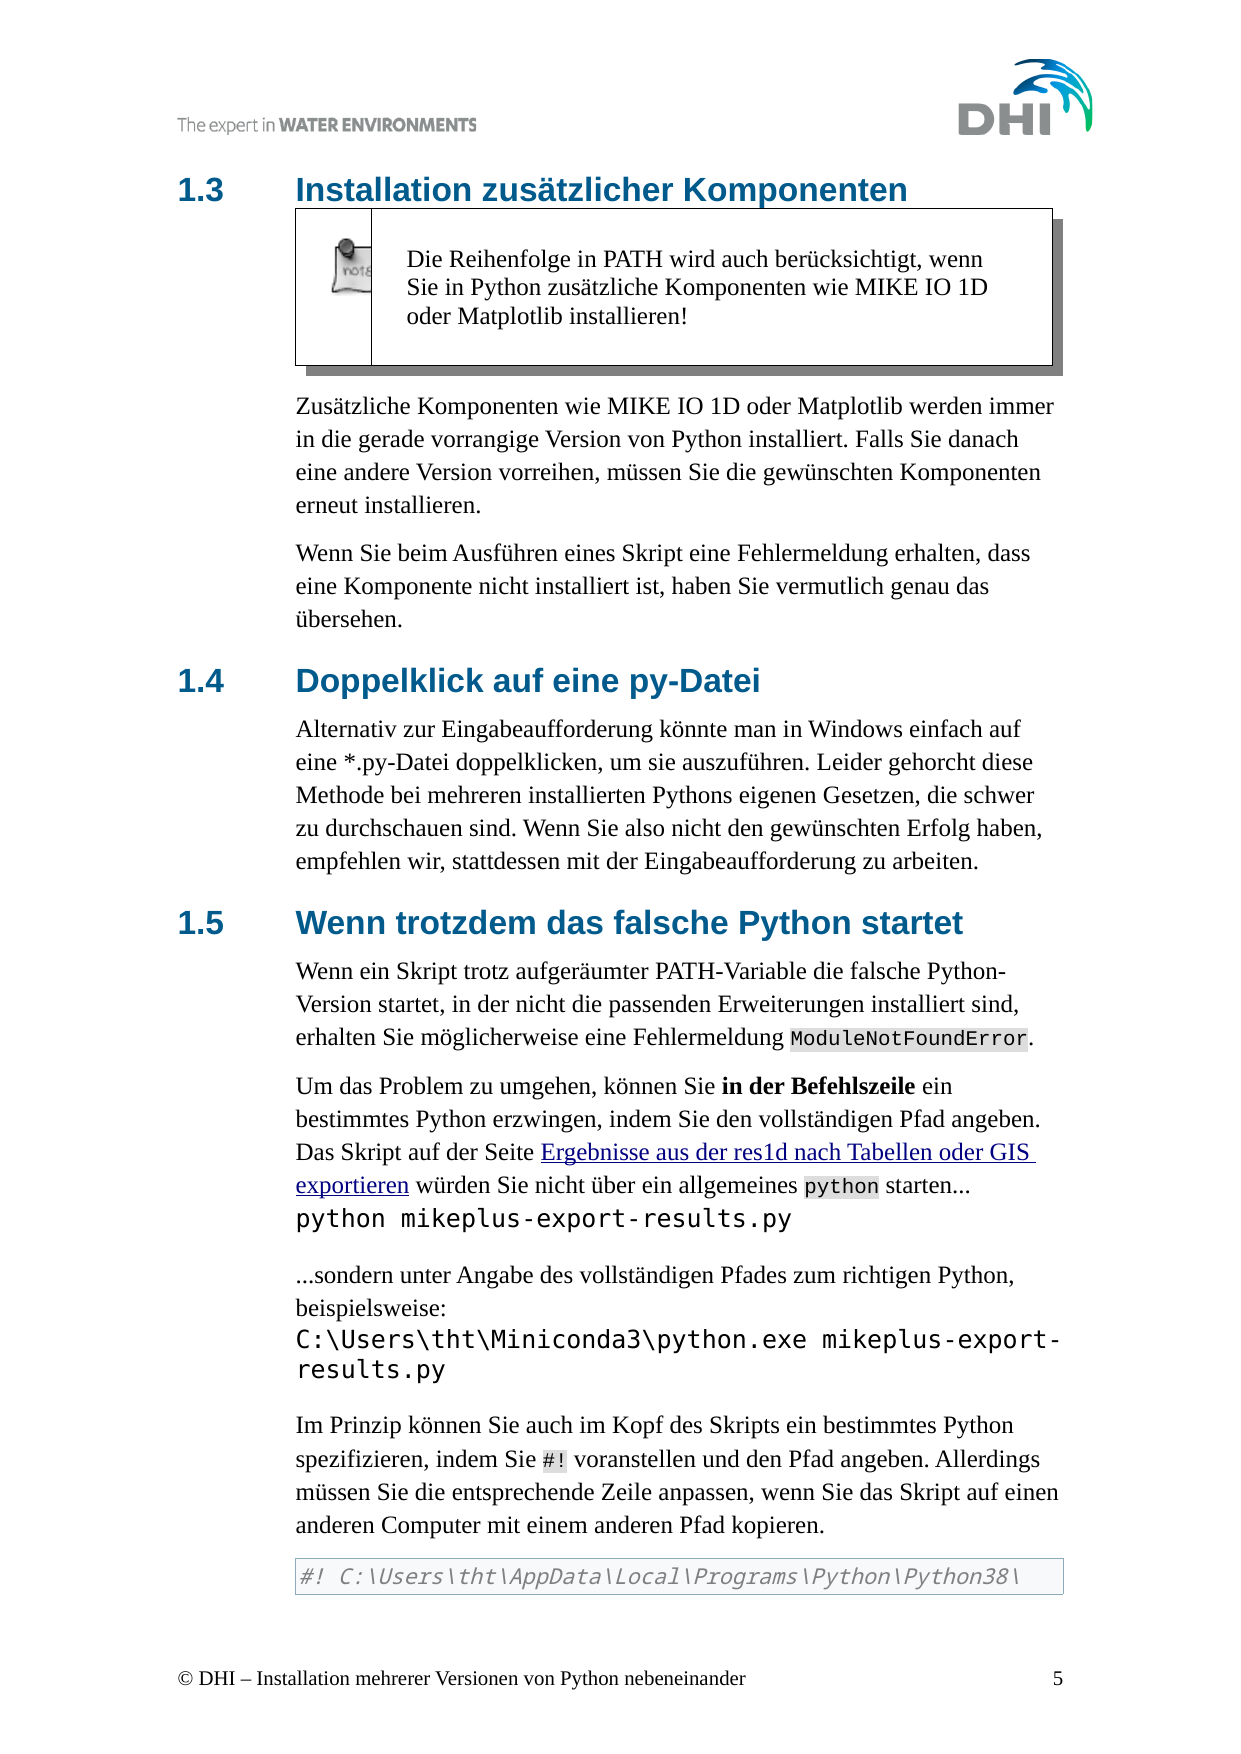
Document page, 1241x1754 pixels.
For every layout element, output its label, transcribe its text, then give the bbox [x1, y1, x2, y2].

table_header [296, 209, 371, 365]
text Im Prinzip können Sie auch im Kopf des Skripts ein bestimmtes Python spezifizieren, indem Sie #! voranstellen und den Pfad angeben. Allerdings müssen Sie die entsprechende Zeile anpassen, wenn Sie das Skript auf einen anderen Computer mit einem anderen Pfad kopieren. [295, 1411, 1063, 1539]
subtitle Wenn trotzdem das falsche Python startet [177, 903, 1063, 941]
text Wenn Sie beim Ausführen eines Skript eine Fehlermeldung erhalten, dass eine Komponente nicht installiert ist, haben Sie vermutlich genau das übersehen. [295, 538, 1063, 633]
text C:\Users\tht\Miniconda3\python.exe mikeplus-export-results.py [295, 1326, 1063, 1384]
text Zusätzliche Komponenten wie MIKE IO 1D oder Matplotlib werden immer in die gerade vorrangige Version von Python installiert. Falls Sie danach eine andere Version vorreihen, müssen Sie die gewünschten Komponenten erneut installieren. [295, 391, 1063, 519]
picture [177, 117, 477, 135]
text python mikeplus-export-results.py [295, 1204, 1063, 1233]
picture [318, 232, 371, 307]
subtitle Doppelklick auf eine py-Datei [177, 661, 1063, 699]
text Um das Problem zu umgehen, können Sie in der Befehlszeile ein bestimmtes Python erzwingen, indem Sie den vollständigen Pfad angeben. Das Skript auf der Seite Ergebnisse aus der res1d nach Tabellen oder GIS exportieren würden Sie nicht über ein allgemeines python starten... [295, 1071, 1063, 1199]
text Alternativ zur Eingabeaufforderung könnte man in Windows einfach auf eine *.py-Datei doppelklicken, um sie auszuführen. Leider gehorcht diese Methode bei mehreren installierten Pythons eigenen Gesetzen, die schwer zu durchschauen sind. Wenn Sie also nicht den gewünschten Erfolg haben, empfehlen wir, stattdessen mit der Eingabeaufforderung zu arbeiten. [295, 714, 1063, 875]
table_header Die Reihenfolge in PATH wird auch berücksichtigt, wenn Sie in Python zusätzliche Komponenten wie MIKE IO 1D oder Matplotlib installieren! [372, 209, 1052, 365]
text Wenn ein Skript trotz aufgeräumter PATH-Variable die falsche Python-Version startet, in der nicht die passenden Erweiterungen installiert sind, erhalten Sie möglicherweise eine Fehlermeldung ModuleNotFoundError. [295, 956, 1063, 1052]
subtitle Installation zusätzlicher Komponenten [177, 169, 1063, 208]
table_header #! C:\Users\tht\AppData\Local\Programs\Python\Python38\ [296, 1559, 1063, 1594]
text ...sondern unter Angabe des vollständigen Pfades zum richtigen Python, beispielsweise: [295, 1260, 1063, 1321]
picture [958, 59, 1093, 135]
